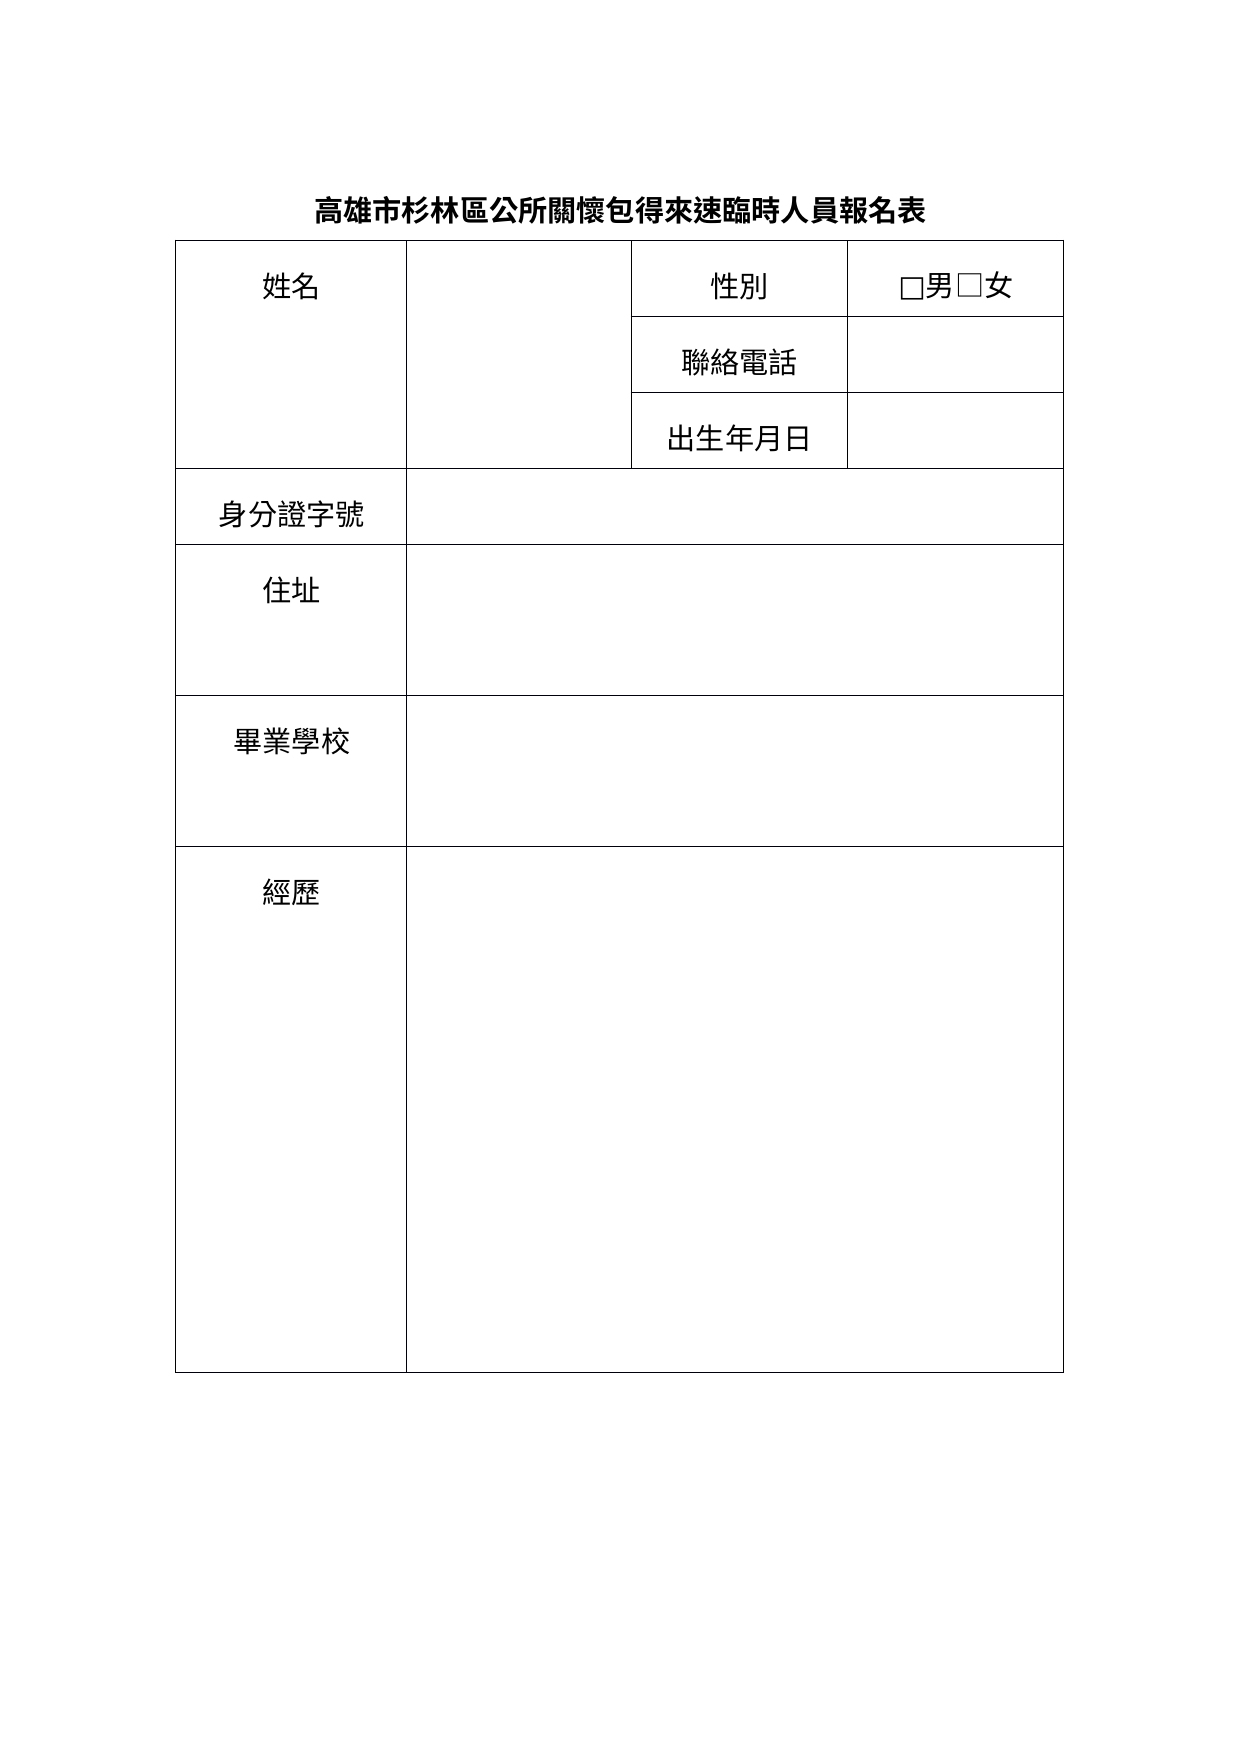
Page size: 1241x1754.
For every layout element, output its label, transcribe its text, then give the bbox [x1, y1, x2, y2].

table_header 性別 [632, 241, 847, 316]
table_cell 住址 [176, 545, 406, 695]
table_cell [407, 469, 1063, 544]
table_cell [848, 393, 1063, 468]
table_header □男□女 [848, 241, 1063, 316]
table_cell 畢業學校 [176, 696, 406, 846]
table_header [407, 241, 631, 468]
table_cell [407, 847, 1063, 1372]
table_cell 經歷 [176, 847, 406, 1372]
table_cell 聯絡電話 [632, 317, 847, 392]
table_cell [848, 317, 1063, 392]
table_cell 身分證字號 [176, 469, 406, 544]
text 高雄市杉林區公所關懷包得來速臨時人員報名表 [187, 164, 1053, 239]
table_cell 出生年月日 [632, 393, 847, 468]
table_header 姓名 [176, 241, 406, 468]
table_cell [407, 696, 1063, 846]
table_cell [407, 545, 1063, 695]
